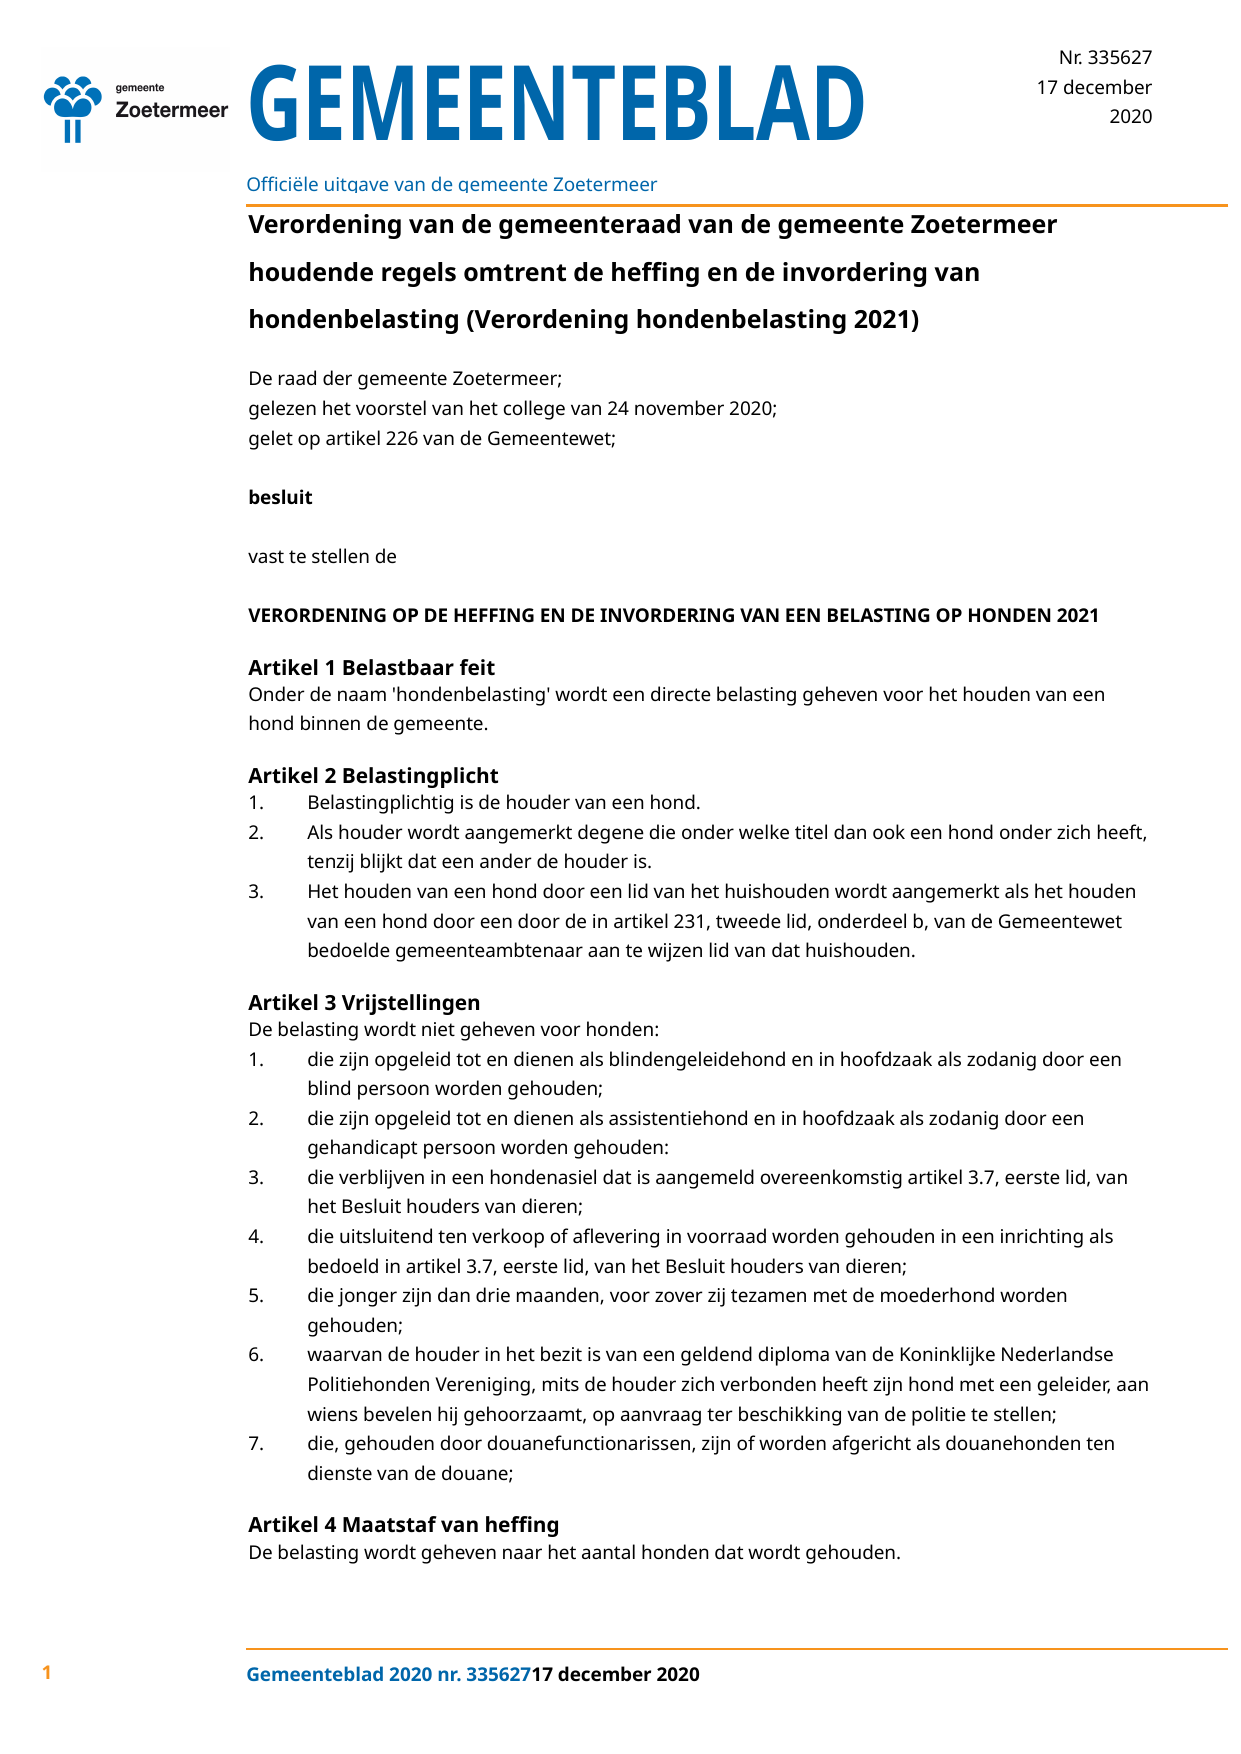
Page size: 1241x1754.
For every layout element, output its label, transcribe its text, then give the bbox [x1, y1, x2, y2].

text vast te stellen de [248, 543, 1152, 569]
list die, gehouden door douanefunctionarissen, zijn of worden afgericht als douanehonden ten dienste van de douane; [248, 1430, 1152, 1486]
text besluit [248, 484, 1152, 509]
text Artikel 2 Belastingplicht [248, 761, 1152, 789]
picture [41, 47, 231, 172]
list Het houden van een hond door een lid van het huishouden wordt aangemerkt als het houden van een hond door een door de in artikel 231, tweede lid, onderdeel b, van de Gemeentewet bedoelde gemeenteambtenaar aan te wijzen lid van dat huishouden. [248, 878, 1152, 963]
text gelet op artikel 226 van de Gemeentewet; [248, 425, 1152, 450]
text gelezen het voorstel van het college van 24 november 2020; [248, 395, 1152, 421]
list die uitsluitend ten verkoop of aflevering in voorraad worden gehouden in een inrichting als bedoeld in artikel 3.7, eerste lid, van het Besluit houders van dieren; [248, 1223, 1152, 1279]
list Belastingplichtig is de houder van een hond. [248, 789, 1152, 815]
text Artikel 1 Belastbaar feit [248, 653, 1152, 681]
list die zijn opgeleid tot en dienen als assistentiehond en in hoofdzaak als zodanig door een gehandicapt persoon worden gehouden: [248, 1105, 1152, 1160]
text Onder de naam 'hondenbelasting' wordt een directe belasting geheven voor het houden van een hond binnen de gemeente. [248, 681, 1152, 736]
text De belasting wordt niet geheven voor honden: [248, 1016, 1152, 1042]
text Artikel 3 Vrijstellingen [248, 988, 1152, 1016]
list die verblijven in een hondenasiel dat is aangemeld overeenkomstig artikel 3.7, eerste lid, van het Besluit houders van dieren; [248, 1164, 1152, 1219]
text De belasting wordt geheven naar het aantal honden dat wordt gehouden. [248, 1539, 1152, 1564]
text VERORDENING OP DE HEFFING EN DE INVORDERING VAN EEN BELASTING OP HONDEN 2021 [248, 602, 1152, 628]
list Als houder wordt aangemerkt degene die onder welke titel dan ook een hond onder zich heeft, tenzij blijkt dat een ander de houder is. [248, 819, 1152, 874]
text Verordening van de gemeenteraad van de gemeente Zoetermeer houdende regels omtrent de heffing en de invordering van hondenbelasting (Verordening hondenbelasting 2021) [248, 207, 1152, 336]
list die zijn opgeleid tot en dienen als blindengeleidehond en in hoofdzaak als zodanig door een blind persoon worden gehouden; [248, 1046, 1152, 1101]
list die jonger zijn dan drie maanden, voor zover zij tezamen met de moederhond worden gehouden; [248, 1282, 1152, 1338]
list waarvan de houder in het bezit is van een geldend diploma van de Koninklijke Nederlandse Politiehonden Vereniging, mits de houder zich verbonden heeft zijn hond met een geleider, aan wiens bevelen hij gehoorzaamt, op aanvraag ter beschikking van de politie te stellen; [248, 1342, 1152, 1427]
text Artikel 4 Maatstaf van heffing [248, 1510, 1152, 1539]
text De raad der gemeente Zoetermeer; [248, 366, 1152, 391]
